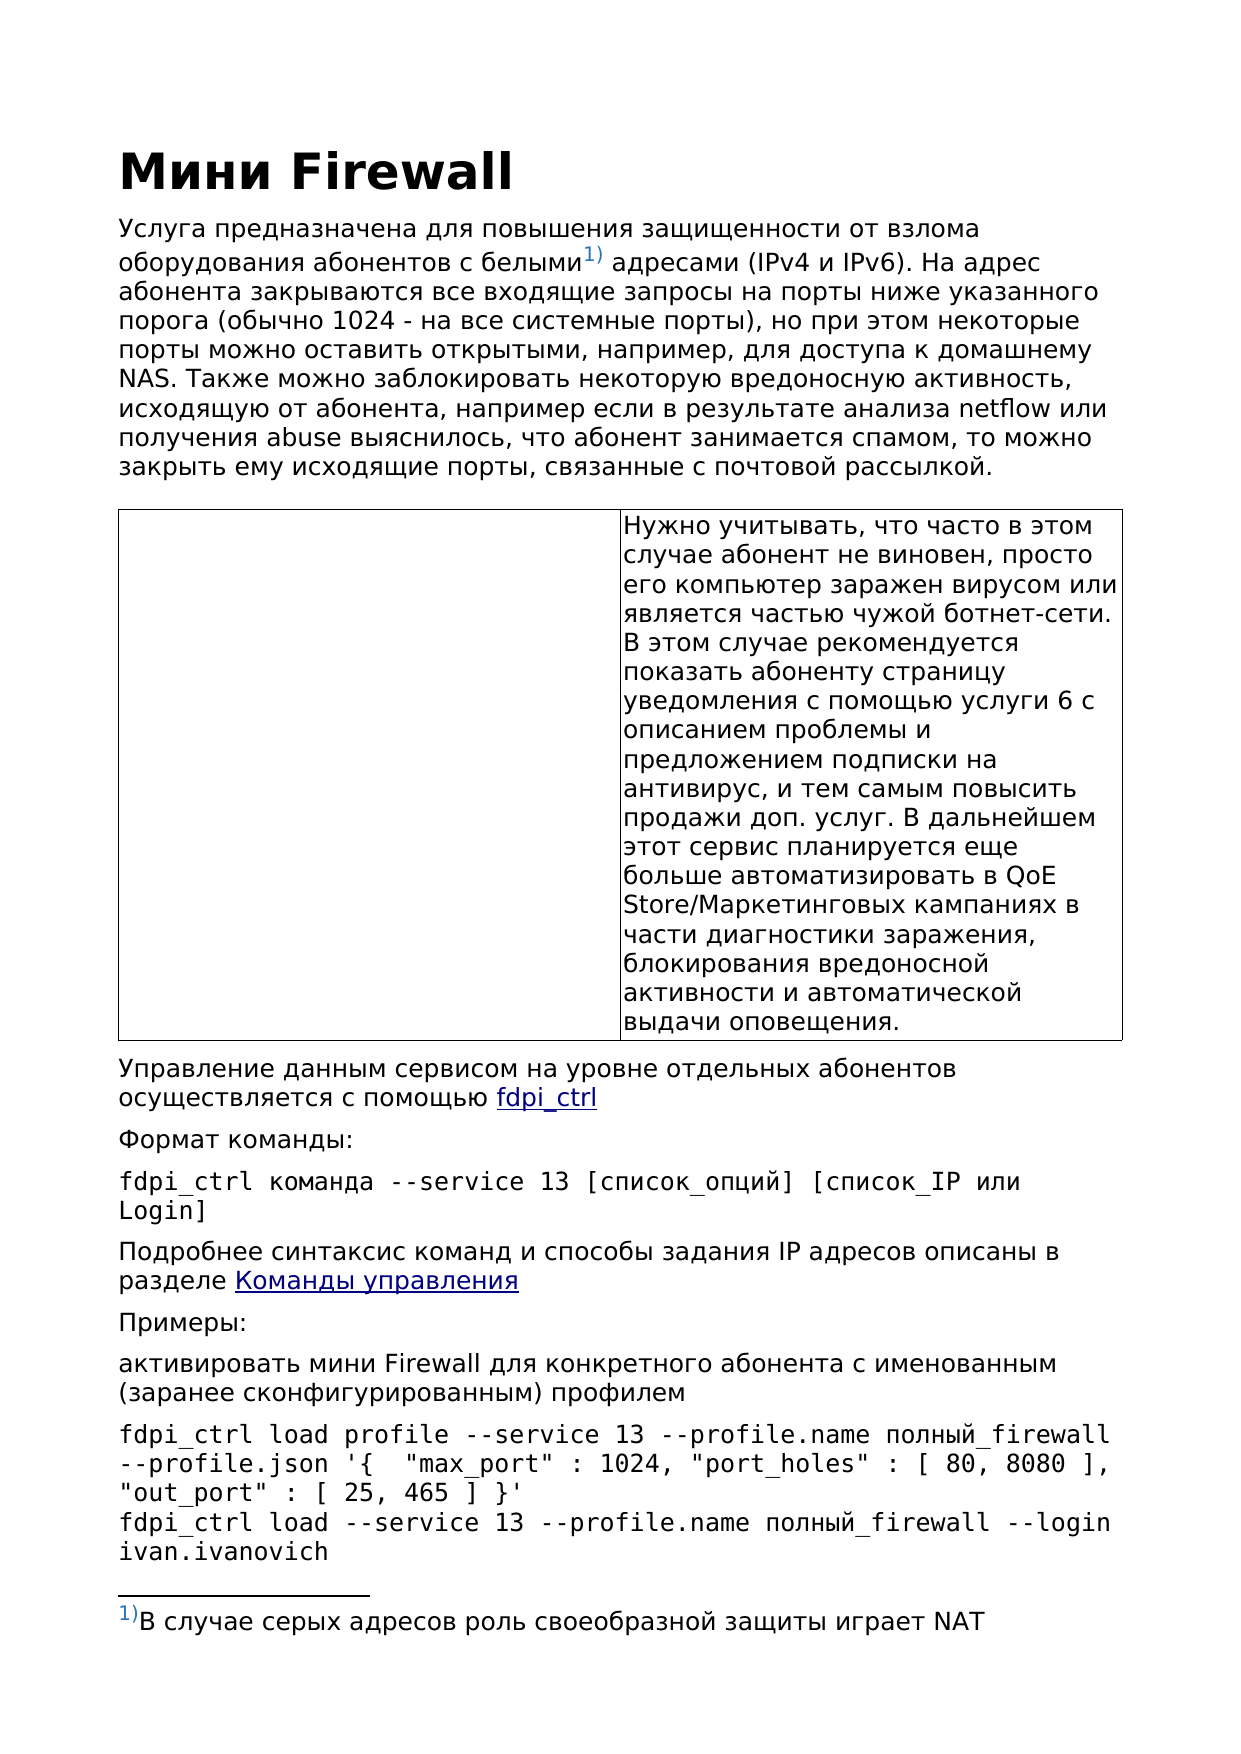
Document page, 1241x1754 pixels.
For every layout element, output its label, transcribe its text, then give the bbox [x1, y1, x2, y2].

text Формат команды: [118, 1125, 1122, 1154]
subtitle Мини Firewall [118, 143, 1122, 201]
text fdpi_ctrl команда --service 13 [список_опций] [список_IP или Login] [118, 1167, 1122, 1225]
text Управление данным сервисом на уровне отдельных абонентов осуществляется с помощью fdpi_ctrl [118, 1054, 1122, 1113]
text Услуга предназначена для повышения защищенности от взлома оборудования абонентов с белыми адресами (IPv4 и IPv6). На адрес абонента закрываются все входящие запросы на порты ниже указанного порога (обычно 1024 - на все системные порты), но при этом некоторые порты можно оставить открытыми, например, для доступа к домашнему NAS. Также можно заблокировать некоторую вредоносную активность, исходящую от абонента, например если в результате анализа netflow или получения abuse выяснилось, что абонент занимается спамом, то можно закрыть ему исходящие порты, связанные с почтовой рассылкой. [118, 214, 1122, 481]
table_header Нужно учитывать, что часто в этом случае абонент не виновен, просто его компьютер заражен вирусом или является частью чужой ботнет-сети. В этом случае рекомендуется показать абоненту страницу уведомления с помощью услуги 6 с описанием проблемы и предложением подписки на антивирус, и тем самым повысить продажи доп. услуг. В дальнейшем этот сервис планируется еще больше автоматизировать в QoE Store/Маркетинговых кампаниях в части диагностики заражения, блокирования вредоносной активности и автоматической выдачи оповещения. [621, 510, 1122, 1039]
text В случае серых адресов роль своеобразной защиты играет NAT [118, 1602, 1122, 1636]
text активировать мини Firewall для конкретного абонента с именованным (заранее сконфигурированным) профилем [118, 1349, 1122, 1408]
table_header [119, 510, 620, 1039]
text Подробнее синтаксис команд и способы задания IP адресов описаны в разделе Команды управления [118, 1237, 1122, 1295]
text fdpi_ctrl load profile --service 13 --profile.name полный_firewall --profile.json '{ "max_port" : 1024, "port_holes" : [ 80, 8080 ], "out_port" : [ 25, 465 ] }' fdpi_ctrl load --service 13 --profile.name полный_firewall --login ivan.ivanovich [118, 1420, 1122, 1566]
text Примеры: [118, 1308, 1122, 1337]
